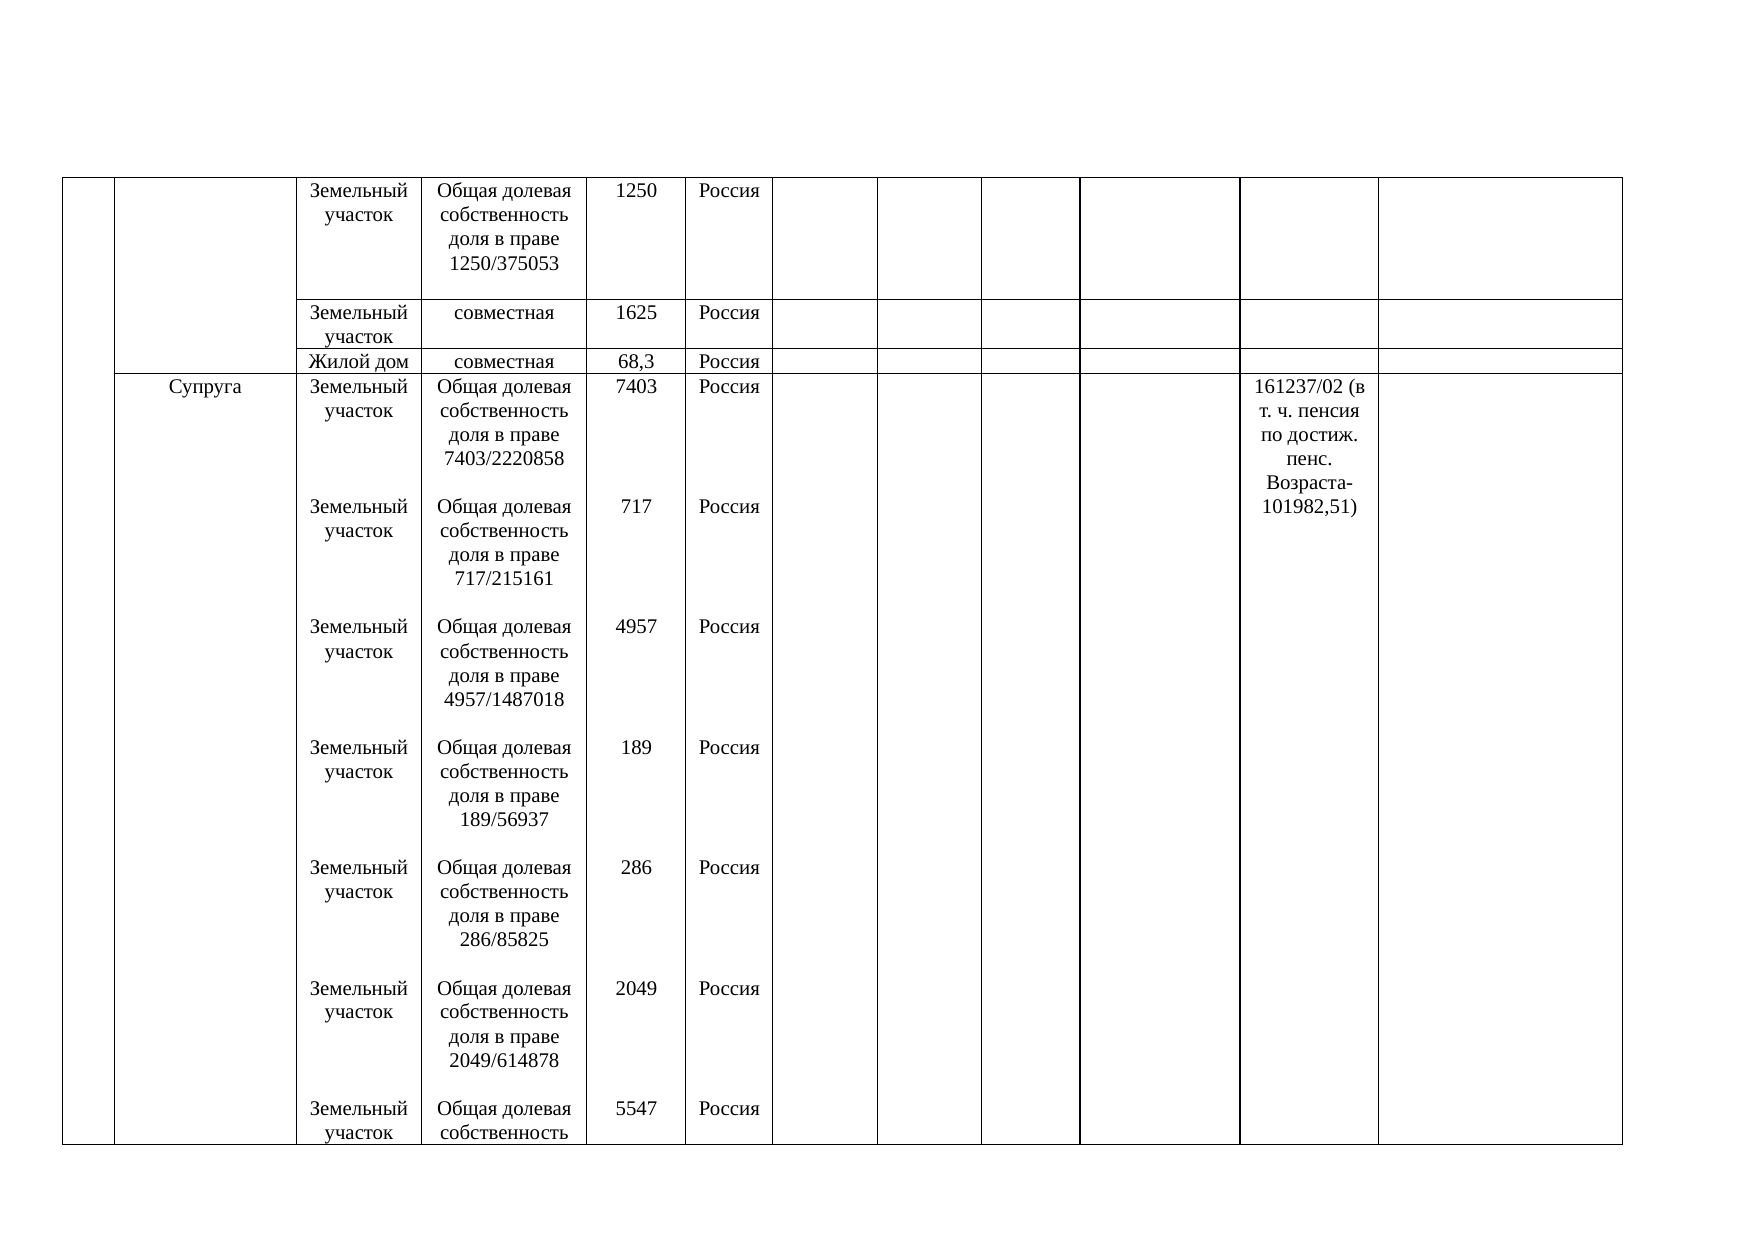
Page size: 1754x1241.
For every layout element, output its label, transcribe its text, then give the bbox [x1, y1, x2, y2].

table_cell 1250 [587, 178, 685, 298]
table_cell Земельный участок Земельный участок Земельный участок Земельный участок Земельный участок Земельный участок Земельный участок [297, 374, 421, 1144]
table_cell [1081, 349, 1239, 373]
table_cell [1081, 374, 1239, 1144]
table_cell [982, 300, 1079, 348]
table_cell совместная [422, 300, 586, 348]
table_cell [1379, 349, 1622, 373]
table_cell [773, 349, 877, 373]
table_cell 7403 717 4957 189 286 2049 5547 [587, 374, 685, 1144]
table_cell [1241, 349, 1378, 373]
table_cell 161237/02 (в т. ч. пенсия по достиж. пенс. Возраста-101982,51) [1241, 374, 1378, 1144]
table_cell Россия [686, 300, 772, 348]
table_cell [878, 374, 981, 1144]
table_cell Общая долевая собственность доля в праве 1250/375053 [422, 178, 586, 298]
table_cell Супруга [115, 374, 296, 1144]
table_cell Земельный участок [297, 178, 421, 298]
table_cell 68,3 [587, 349, 685, 373]
table_cell [982, 349, 1079, 373]
table_cell Россия Россия Россия Россия Россия Россия Россия [686, 374, 772, 1144]
table_cell [115, 178, 296, 373]
table_cell [63, 178, 114, 1144]
table_cell [1241, 178, 1378, 298]
table_cell [773, 178, 877, 298]
table_cell [773, 300, 877, 348]
table_cell [982, 374, 1079, 1144]
table_cell [982, 178, 1079, 298]
table_cell Общая долевая собственность доля в праве 7403/2220858 Общая долевая собственность доля в праве 717/215161 Общая долевая собственность доля в праве 4957/1487018 Общая долевая собственность доля в праве 189/56937 Общая долевая собственность доля в праве 286/85825 Общая долевая собственность доля в праве 2049/614878 Общая долевая собственность [422, 374, 586, 1144]
table_cell 1625 [587, 300, 685, 348]
table_cell [1379, 300, 1622, 348]
table_cell Россия [686, 178, 772, 298]
table_cell [878, 178, 981, 298]
table_cell [878, 300, 981, 348]
table_cell [1081, 178, 1239, 298]
table_cell [1241, 300, 1378, 348]
table_cell [1081, 300, 1239, 348]
table_cell [878, 349, 981, 373]
table_cell Россия [686, 349, 772, 373]
table_cell Земельный участок [297, 300, 421, 348]
table_cell [1379, 374, 1622, 1144]
table_cell совместная [422, 349, 586, 373]
table_cell Жилой дом [297, 349, 421, 373]
table_cell [773, 374, 877, 1144]
table_cell [1379, 178, 1622, 298]
